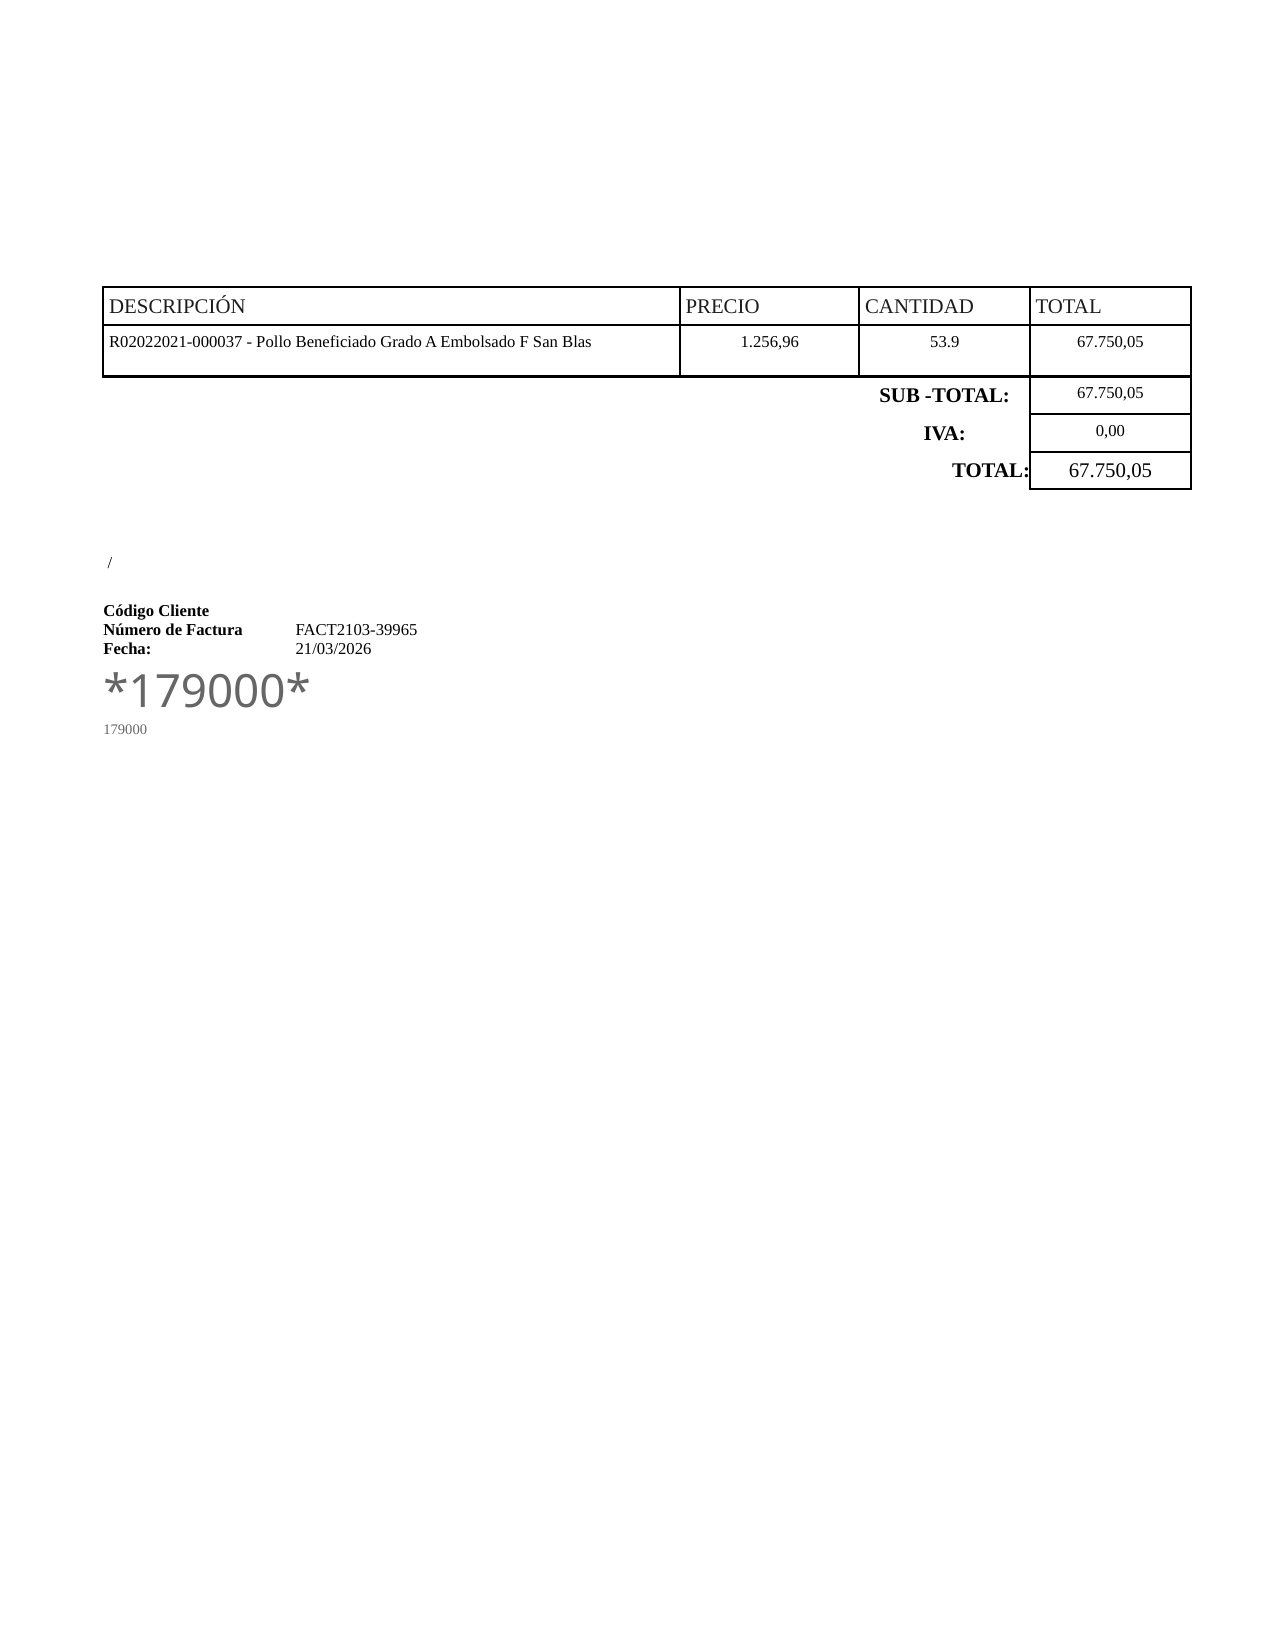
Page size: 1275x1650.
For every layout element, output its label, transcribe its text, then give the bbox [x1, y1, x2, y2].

table_header [103, 490, 858, 514]
table_cell [103, 534, 858, 553]
table_cell IVA: [859, 413, 1029, 451]
table_cell 67.750,05 [1031, 378, 1190, 413]
table_header DESCRIPCIÓN [104, 288, 679, 323]
table_cell [103, 378, 859, 488]
table_cell FACT2103-39965 [295, 620, 517, 639]
table_cell Número de Factura [103, 620, 295, 639]
table_header TOTAL [1031, 288, 1190, 323]
table_header Código Cliente [103, 601, 295, 620]
text 179000 [103, 721, 1137, 737]
table_cell [103, 514, 858, 533]
table_cell 53.9 [860, 326, 1029, 375]
table_cell 1.256,96 [681, 326, 858, 375]
table_cell 0,00 [1031, 415, 1190, 451]
table_header [295, 601, 517, 620]
table_cell 67.750,05 [1031, 453, 1190, 488]
table_header CANTIDAD [860, 288, 1029, 323]
table_cell R02022021-000037 - Pollo Beneficiado Grado A Embolsado F San Blas [104, 326, 679, 375]
table_cell SUB -TOTAL: [859, 378, 1029, 413]
text *179000* [103, 658, 1137, 721]
table_header PRECIO [681, 288, 858, 323]
table_cell 21/03/2026 [295, 639, 517, 658]
table_cell TOTAL: [859, 451, 1029, 488]
table_cell / [103, 553, 858, 572]
table_cell Fecha: [103, 639, 295, 658]
table_cell 67.750,05 [1031, 326, 1190, 375]
